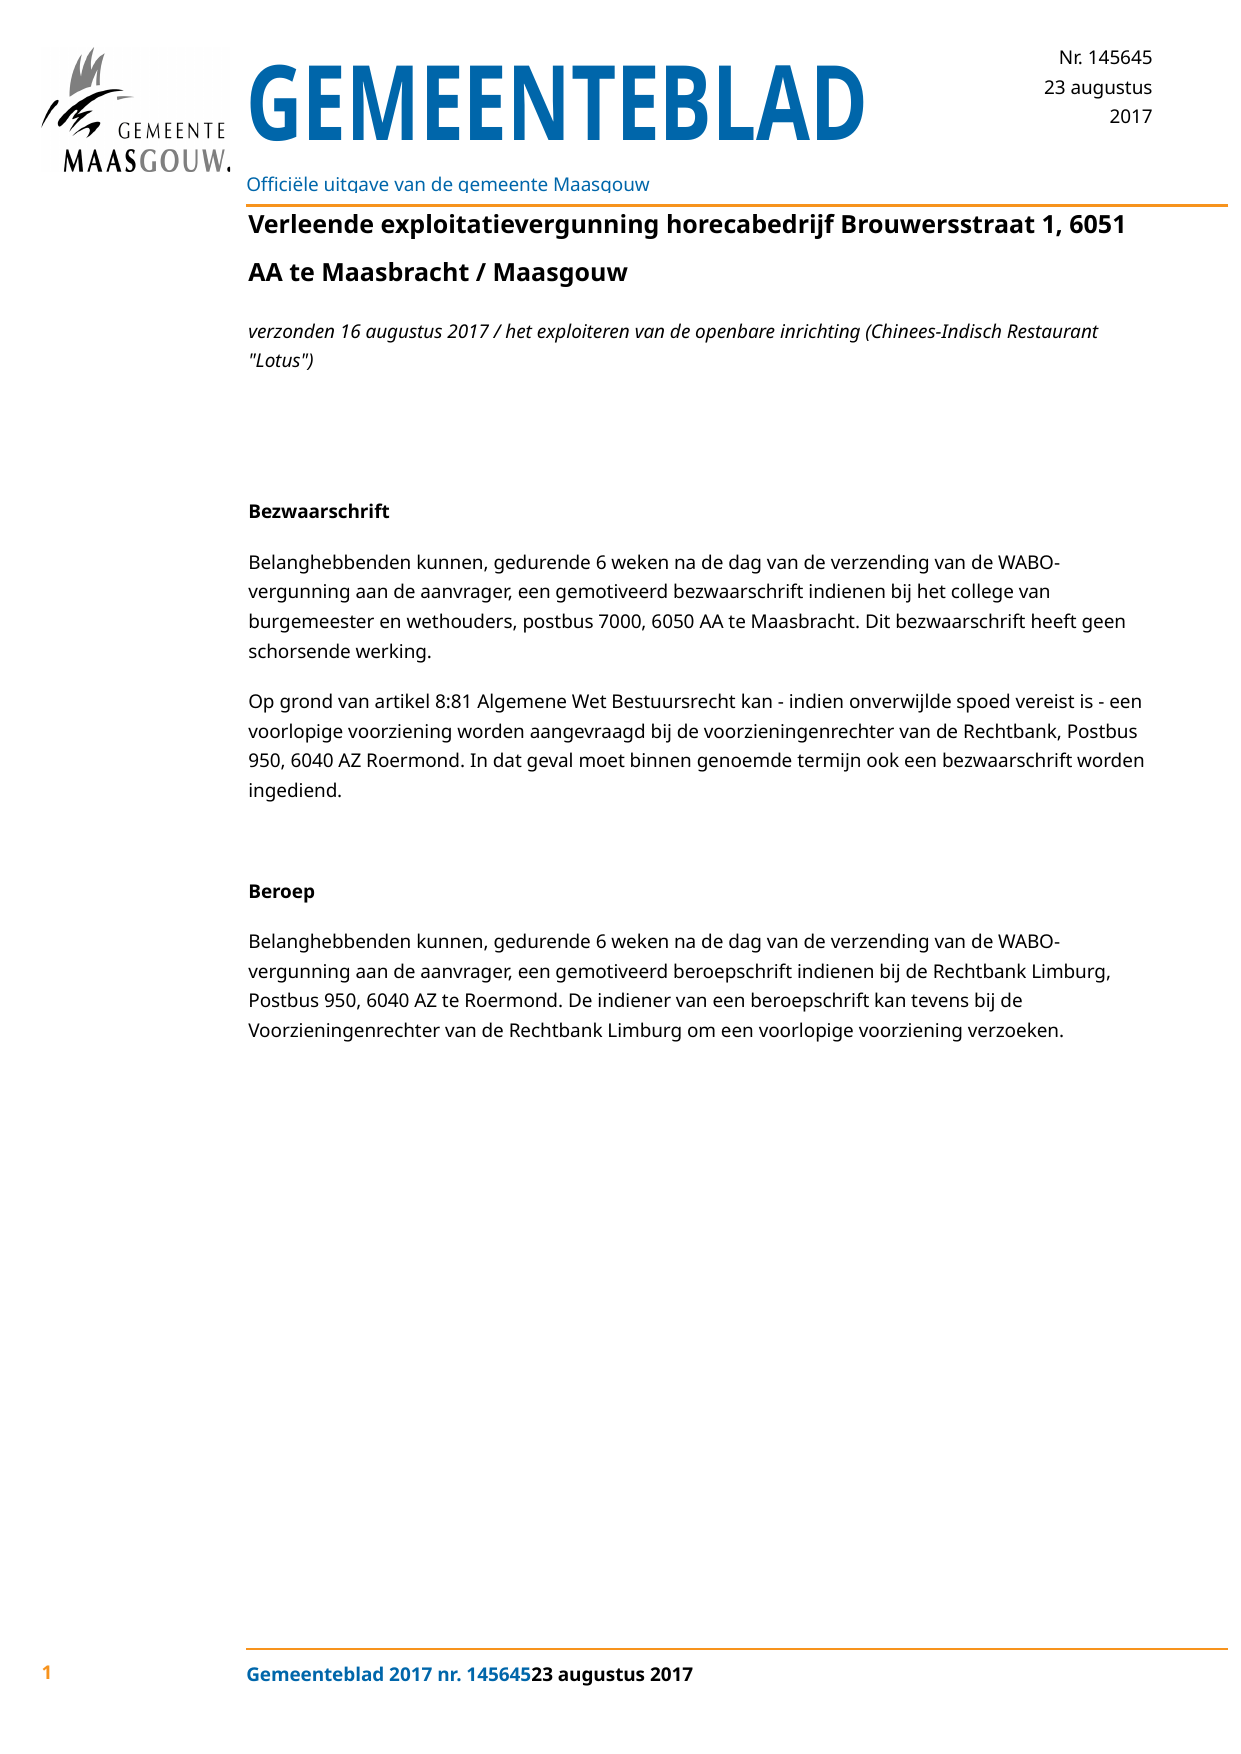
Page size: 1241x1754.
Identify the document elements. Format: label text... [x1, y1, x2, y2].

text Op grond van artikel 8:81 Algemene Wet Bestuursrecht kan - indien onverwijlde spoed vereist is - een voorlopige voorziening worden aangevraagd bij de voorzieningenrechter van de Rechtbank, Postbus 950, 6040 AZ Roermond. In dat geval moet binnen genoemde termijn ook een bezwaarschrift worden ingediend. [248, 688, 1152, 803]
text Beroep [248, 878, 1152, 904]
text Verleende exploitatievergunning horecabedrijf Brouwersstraat 1, 6051 AA te Maasbracht / Maasgouw [248, 207, 1152, 288]
text Belanghebbenden kunnen, gedurende 6 weken na de dag van de verzending van de WABO-vergunning aan de aanvrager, een gemotiveerd bezwaarschrift indienen bij het college van burgemeester en wethouders, postbus 7000, 6050 AA te Maasbracht. Dit bezwaarschrift heeft geen schorsende werking. [248, 549, 1152, 664]
text Bezwaarschrift [248, 499, 1152, 524]
text Belanghebbenden kunnen, gedurende 6 weken na de dag van de verzending van de WABO-vergunning aan de aanvrager, een gemotiveerd beroepschrift indienen bij de Rechtbank Limburg, Postbus 950, 6040 AZ te Roermond. De indiener van een beroepschrift kan tevens bij de Voorzieningenrechter van de Rechtbank Limburg om een voorlopige voorziening verzoeken. [248, 928, 1152, 1043]
picture [41, 47, 231, 172]
text verzonden 16 augustus 2017 / het exploiteren van de openbare inrichting (Chinees-Indisch Restaurant "Lotus") [248, 318, 1152, 373]
